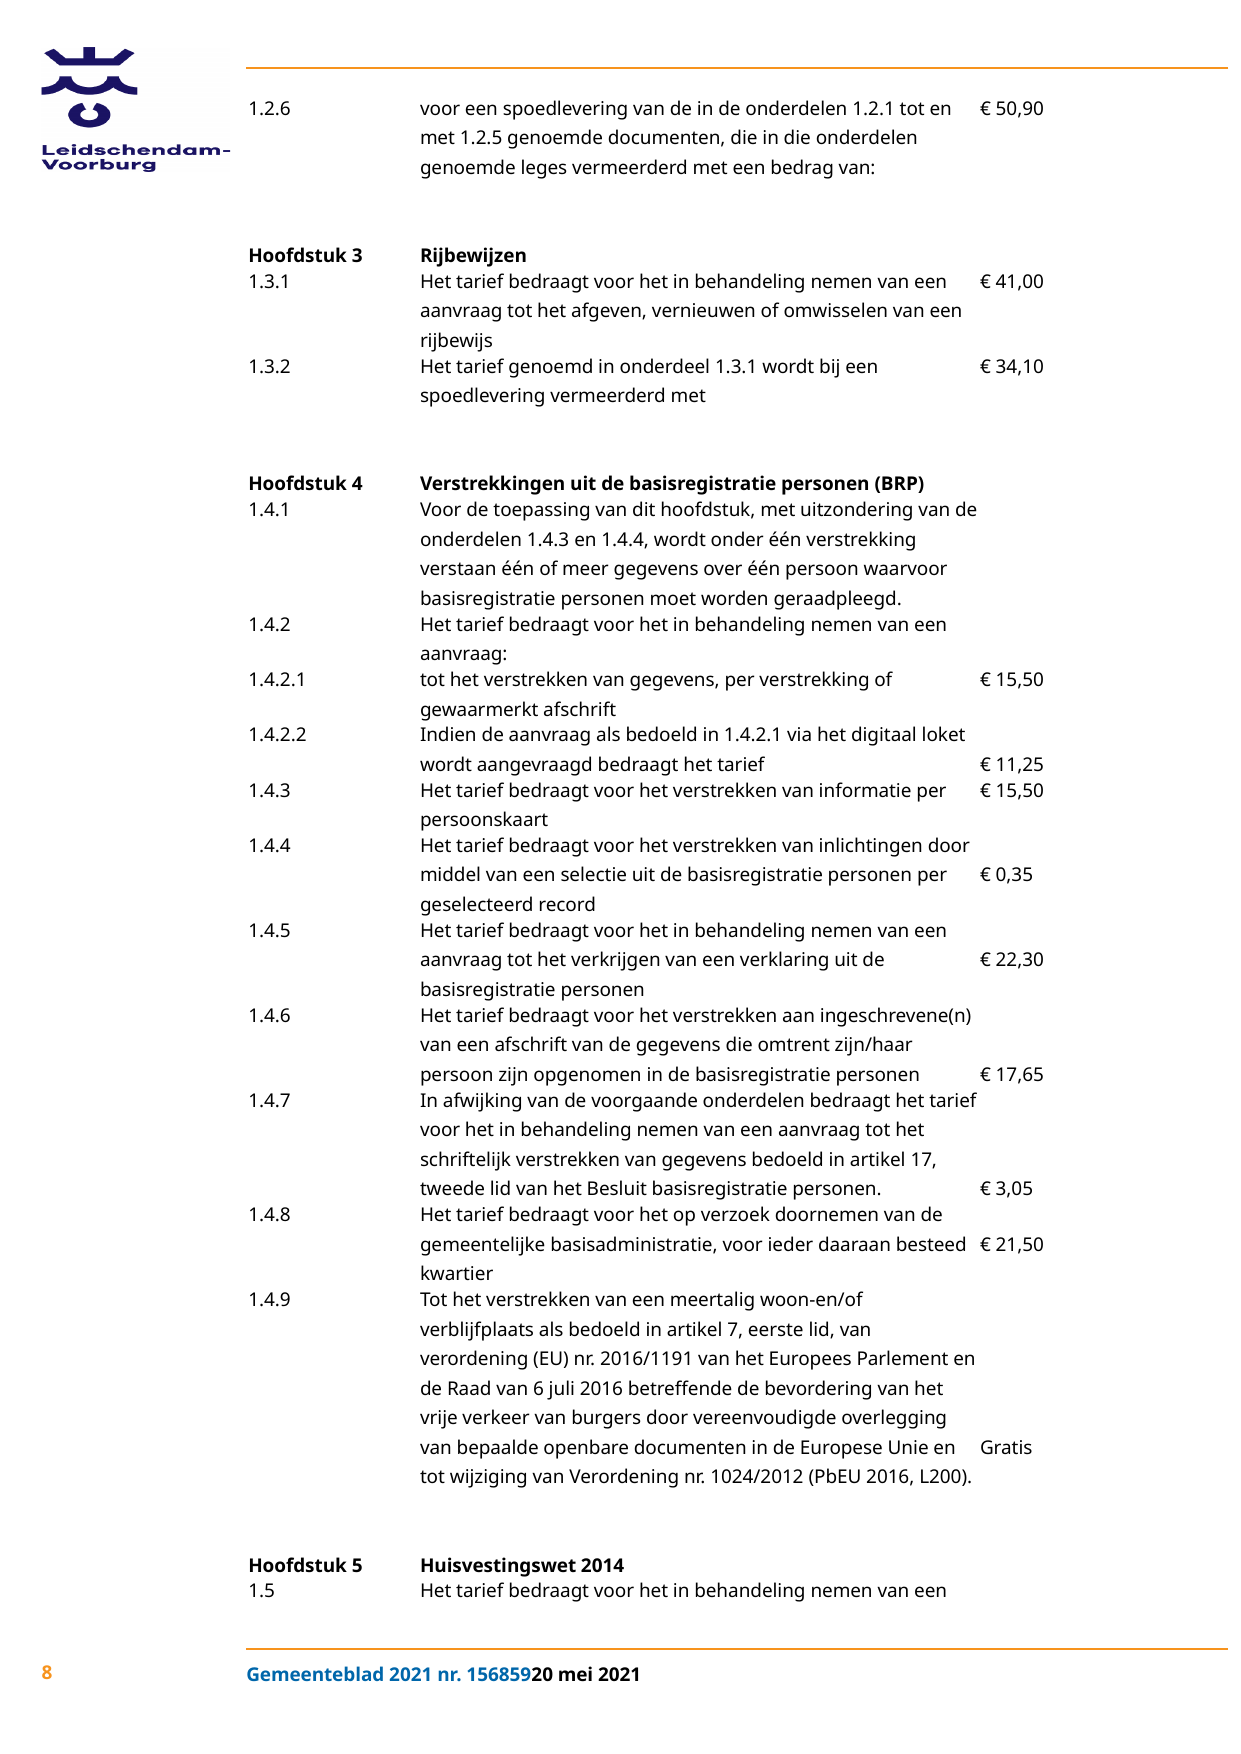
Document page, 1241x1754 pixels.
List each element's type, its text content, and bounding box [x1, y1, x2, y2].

table_cell 1.4.3 [248, 777, 420, 832]
table_cell € 15,50 [980, 666, 1152, 721]
table_cell In afwijking van de voorgaande onderdelen bedraagt het tarief voor het in behandeling nemen van een aanvraag tot het schriftelijk verstrekken van gegevens bedoeld in artikel 17, tweede lid van het Besluit basisregistratie personen. [420, 1087, 980, 1201]
table_cell 1.4.9 [248, 1286, 420, 1489]
table_cell € 3,05 [980, 1087, 1152, 1201]
table_header Hoofdstuk 4 [248, 471, 420, 496]
table_cell Indien de aanvraag als bedoeld in 1.4.2.1 via het digitaal loket wordt aangevraagd bedraagt het tarief [420, 721, 980, 777]
table_cell [980, 1578, 1152, 1603]
table_header Huisvestingswet 2014 [420, 1552, 980, 1578]
table_cell Het tarief bedraagt voor het in behandeling nemen van een aanvraag tot het verkrijgen van een verklaring uit de basisregistratie personen [420, 917, 980, 1002]
table_cell € 50,90 [980, 95, 1152, 180]
table_cell € 17,65 [980, 1002, 1152, 1087]
table_cell 1.4.2 [248, 611, 420, 666]
table_header [980, 242, 1152, 268]
table_cell Tot het verstrekken van een meertalig woon-en/of verblijfplaats als bedoeld in artikel 7, eerste lid, van verordening (EU) nr. 2016/1191 van het Europees Parlement en de Raad van 6 juli 2016 betreffende de bevordering van het vrije verkeer van burgers door vereenvoudigde overlegging van bepaalde openbare documenten in de Europese Unie en tot wijziging van Verordening nr. 1024/2012 (PbEU 2016, L200). [420, 1286, 980, 1489]
table_cell € 0,35 [980, 832, 1152, 917]
table_cell tot het verstrekken van gegevens, per verstrekking of gewaarmerkt afschrift [420, 666, 980, 721]
table_cell 1.2.6 [248, 95, 420, 180]
table_cell Voor de toepassing van dit hoofdstuk, met uitzondering van de onderdelen 1.4.3 en 1.4.4, wordt onder één verstrekking verstaan één of meer gegevens over één persoon waarvoor basisregistratie personen moet worden geraadpleegd. [420, 496, 980, 611]
table_cell Het tarief bedraagt voor het verstrekken van inlichtingen door middel van een selectie uit de basisregistratie personen per geselecteerd record [420, 832, 980, 917]
table_cell Het tarief bedraagt voor het in behandeling nemen van een aanvraag: [420, 611, 980, 666]
table_header [980, 471, 1152, 496]
table_cell Het tarief bedraagt voor het in behandeling nemen van een aanvraag tot het afgeven, vernieuwen of omwisselen van een rijbewijs [420, 268, 980, 353]
table_cell Gratis [980, 1286, 1152, 1489]
table_cell Het tarief bedraagt voor het in behandeling nemen van een [420, 1578, 980, 1603]
table_header [980, 1552, 1152, 1578]
table_cell 1.3.2 [248, 353, 420, 408]
table_cell Het tarief bedraagt voor het verstrekken van informatie per persoonskaart [420, 777, 980, 832]
table_header Hoofdstuk 3 [248, 242, 420, 268]
table_cell voor een spoedlevering van de in de onderdelen 1.2.1 tot en met 1.2.5 genoemde documenten, die in die onderdelen genoemde leges vermeerderd met een bedrag van: [420, 95, 980, 180]
table_cell Het tarief bedraagt voor het op verzoek doornemen van de gemeentelijke basisadministratie, voor ieder daaraan besteed kwartier [420, 1201, 980, 1286]
table_cell € 15,50 [980, 777, 1152, 832]
table_cell 1.4.7 [248, 1087, 420, 1201]
table_cell [980, 611, 1152, 666]
picture [41, 47, 231, 172]
table_cell 1.3.1 [248, 268, 420, 353]
table_cell € 22,30 [980, 917, 1152, 1002]
table_cell [980, 496, 1152, 611]
table_cell 1.4.8 [248, 1201, 420, 1286]
table_header Verstrekkingen uit de basisregistratie personen (BRP) [420, 471, 980, 496]
table_header Rijbewijzen [420, 242, 980, 268]
table_cell Het tarief bedraagt voor het verstrekken aan ingeschrevene(n) van een afschrift van de gegevens die omtrent zijn/haar persoon zijn opgenomen in de basisregistratie personen [420, 1002, 980, 1087]
table_cell 1.4.6 [248, 1002, 420, 1087]
table_header Hoofdstuk 5 [248, 1552, 420, 1578]
table_cell 1.4.2.2 [248, 721, 420, 777]
table_cell € 41,00 [980, 268, 1152, 353]
table_cell € 34,10 [980, 353, 1152, 408]
table_cell 1.4.1 [248, 496, 420, 611]
table_cell € 11,25 [980, 721, 1152, 777]
table_cell 1.4.2.1 [248, 666, 420, 721]
table_cell 1.5 [248, 1578, 420, 1603]
table_cell 1.4.5 [248, 917, 420, 1002]
table_cell Het tarief genoemd in onderdeel 1.3.1 wordt bij een spoedlevering vermeerderd met [420, 353, 980, 408]
table_cell 1.4.4 [248, 832, 420, 917]
table_cell € 21,50 [980, 1201, 1152, 1286]
